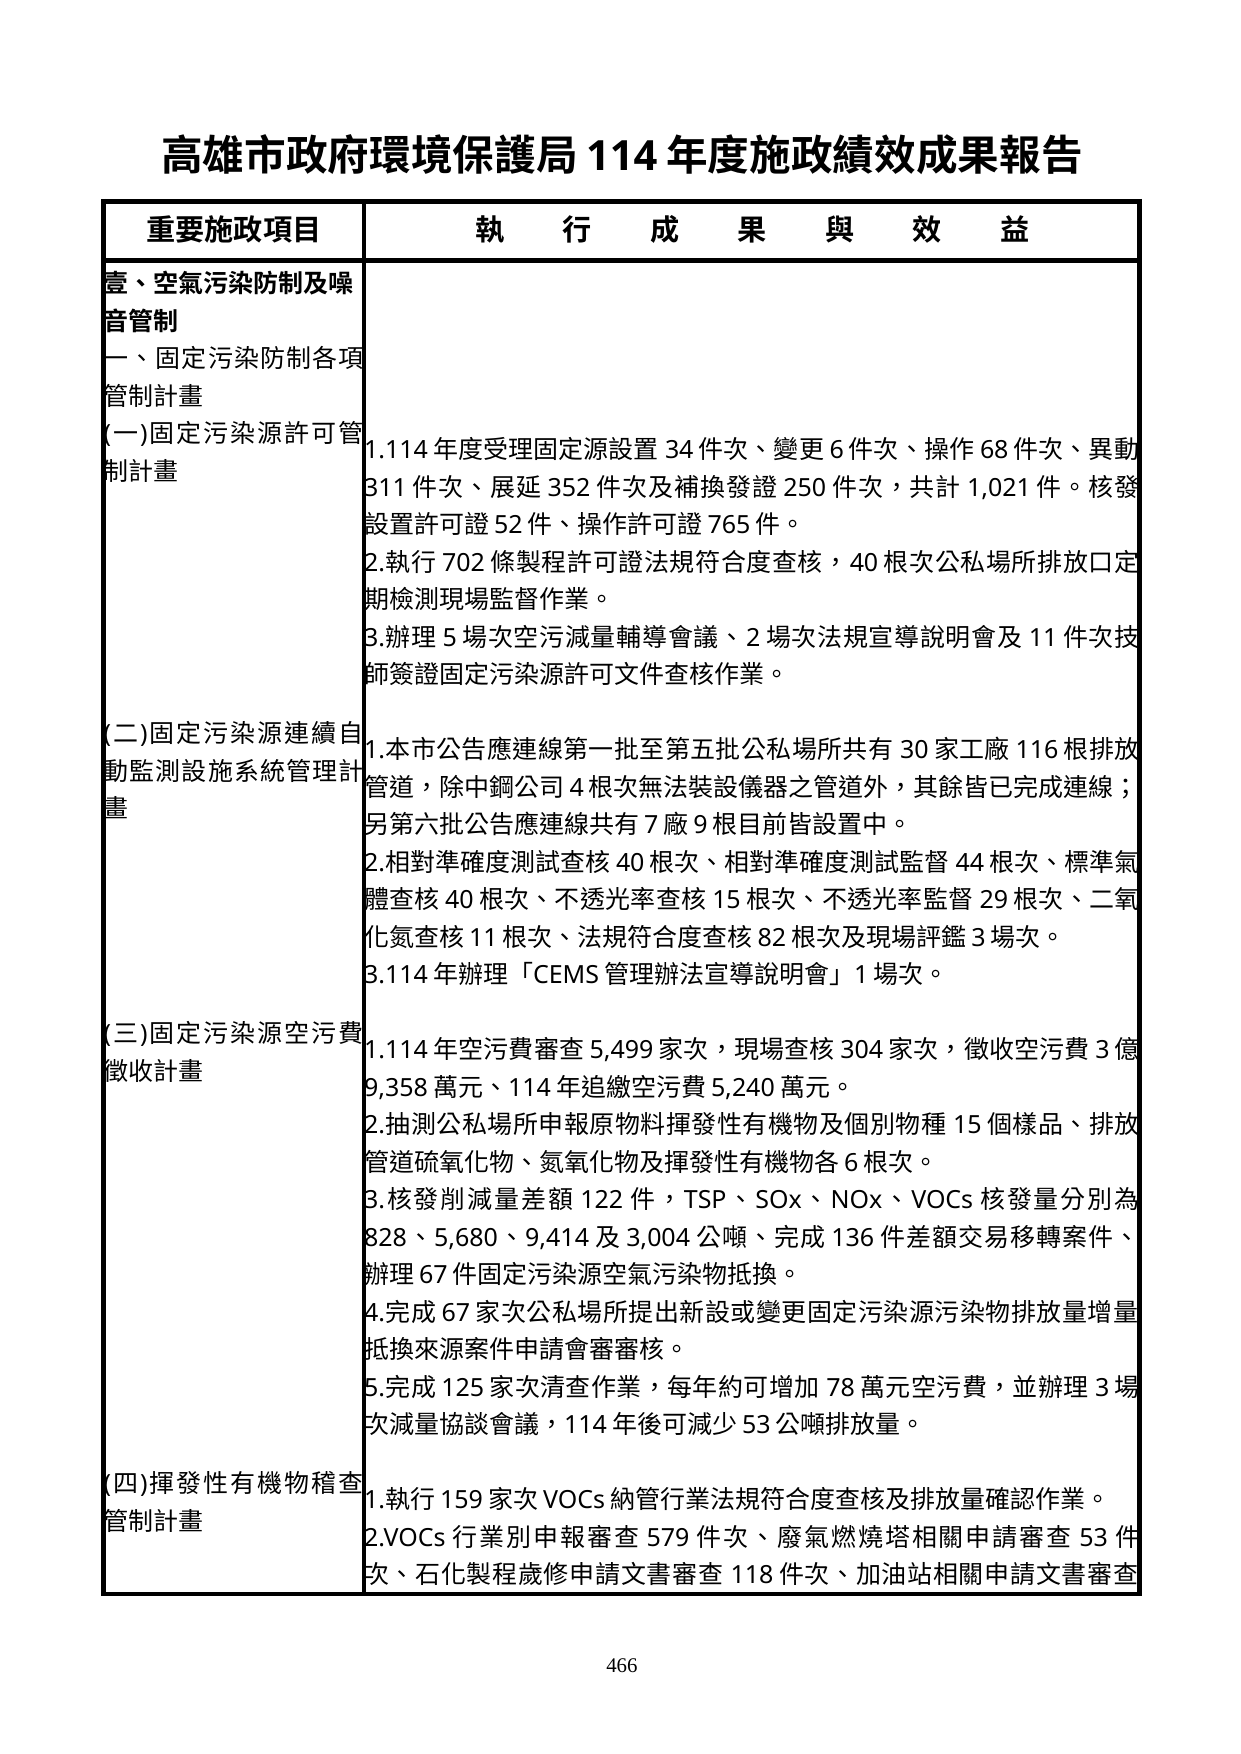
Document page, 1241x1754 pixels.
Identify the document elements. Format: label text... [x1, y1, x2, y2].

table_cell 壹、空氣污染防制及噪音管制 一、固定污染防制各項管制計畫 (一)固定污染源許可管制計畫 (二)固定污染源連續自動監測設施系統管理計畫 (三)固定污染源空污費徵收計畫 (四)揮發性有機物稽查管制計畫 (五)高雄市空氣污染巡查檢測計畫 (六)高雄市室內空氣品質、餐飲業油煙管制計畫、紙錢集中燒及以功代金推廣 二、逸散污染源管制各項計畫 (一)營建工程空氣污染防制費徵收、審查暨查核計畫 (二)河川揚塵管制與加強街道洗掃 (三)空品淨化區業務計畫 三、移動污染源各項管制計畫 (一)降低機車空氣污染綜合計畫 (二)執行柴油車排煙管制計畫 (三)推動空氣品質維護區 四、執行空氣品質維護管理計畫 (一)空氣品質維護綜合管理計畫 (二)空氣品質惡化暨突發事故應變及防護計畫 (三)高雄市精進空品感測器物聯網發展計畫 五、噪音振動管制 (一)本市航空噪音補助 (二)本市道路、鐵路及大眾運輸系統噪音管制事項 (三)噪音車輛管制 六、噪音及環境中非游離輻射監測 (一)環境及交通噪音監測 (二)環境中非游離輻射監測 七、環境污染檢驗 貳、土壤及水污染管理防治 一、水污染防治 (一)為防範污染源影響水質，依據水污染防治法等相關規定，加強本市水污染防治工作，以確保水資源永續利用 (二)民眾參與計畫 (三)環境水體水質監測暨檢驗 二、飲用水管理 (一)飲用水水質監測及宣導 三、土壤及地下水污染防治 (一)土壤及地下水 調查及驗證工作相關計畫 (二)土壤及地下水場址列管狀況 四、毒性化學物質管理 (一)管制現況與宣導 五、環境用藥管理 (一)管制現況與宣導 六、毒性化學物質災害防救 (一)毒災聯防組織建置與訓練 (二)毒災防救演練 參、垃圾集運、一般廢棄物回收、環境消毒及病媒防治、溝渠清疏、公廁管理及整修 一、垃圾集運與資源回收 (一)垃圾清運維護市容環境 二、一般廢棄物回收 (一)提升回收量，降低垃圾清運量 三、環境消毒及病媒防治 (一)依據「高雄市登革熱生態滅蚊防疫計畫」，持續配合市府「孳檢為主，消毒為輔」之登革熱防治策略 (二)宣導正確家鼠防除觀念，並採購滅鼠餌劑以防治家鼠危害 四、溝渠清疏 (一)每年清疏各行政區，並將每日清疏作業情形上傳溝渠清疏平台公告市民周知 (二)每年汛期前完成易淹水路段清疏作業 五、公廁管理及整修 (一)推動「全面提升優質公廁精進計畫」，加強公廁維護檢查 六、補助汰換老舊垃圾清運車輛計畫(中央補助款) (一)低碳垃圾車補助汰換 七、資源回收工作計畫(中央補助款) (一)推動資源回收工作，暢通資源回收管道，提升資源回收成效 八、清潔隊隊員人力補充 (一)清潔隊員甄試，陸續分發進用 肆、都市廢棄物處理 一、都市垃圾處理 (一)以多元化處理垃圾並邁向自動化之管理 (二)以「再利用為主，最終處置為輔」之政策，推動垃圾零廢棄目標 (三)以掩埋處理解決本市不可燃、不適燃及緊急時廢棄物之清理問題 (四)執行衛生掩埋場管理計畫 二、事業廢棄物管理 (一)建立事業機構事業廢棄物處理資料，查核管理各列管事業機構及立案之事業廢棄物清除處理機構 (二)事業廢棄物進廠管制 伍、環境影響評估及公害糾紛調處 一、環境影響評估 (一)審查環境影響 評估案件暨監 督查核管理 (二)宣導環境影響評估 二、公害糾紛調處 (一)強化公害糾紛處理機制 (二)公害糾紛宣導 陸、環境教育 一、辦理環境教育相關事項 (一)辦理環境講習及環教第19條查核 (二)辦理環境教育宣導及活動 (三)國家環境教育獎 (四)環境教育設施場所及環境教育機構認證 (五)補助辦理環境教育計畫及環境教育人員認證 (六)社區及志工培力 (七)重塑清淨海岸風貌 (八)向海致敬-海岸清潔維護 柒、環境污染稽查 一、環境稽查 (一)違反環境衛生 (二)稽查工廠(場)、營建工地空氣污染與噪音稽查成效 二、水污染稽查 (一)人民陳情水污染案件稽查 (二)飲用水稽查 依據環境部「110年度飲用水管理重點稽查管制計畫」，針對本市各項飲用水稽查採樣項目辦理情形 捌、邁向淨零永續城市 一、建構淨零城市 二、推動城市永續發展、氣候變遷調適 三、淨零國際交流及淨零人才培育 四、成立ICLEI辦公室，積極參與國際事務 玖、中區資源回收廠 一、業務管理 (一)回饋設施及環保教育宣導業務 二、垃圾焚化業務 (一)垃圾焚化規劃 (二)垃圾焚化操作 三、岡山廠垃圾焚化業務 (一)垃圾焚化規劃 (二)垃圾焚化操作 拾、南區資源回收廠 一、業務管理 (一)一般事務 (二)回饋設施營運 二、垃圾焚化操作 (一)營運業務 (二)操作業務 三、仁武廠區 (一)業務管理 (二)垃圾焚化規劃 (三)垃圾焚化操作 (四)回饋金之執行使用 (五)回饋設施營運 拾壹、整體風險管理 (含內部控制)推動情形 [106, 263, 362, 1591]
table_header 重要施政項目 [106, 204, 362, 258]
table_cell 1.114年度受理固定源設置34件次、變更6件次、操作68件次、異動311件次、展延352件次及補換發證250件次，共計1,021件。核發設置許可證52件、操作許可證765件。 2.執行702條製程許可證法規符合度查核，40根次公私場所排放口定期檢測現場監督作業。 3.辦理5場次空污減量輔導會議、2場次法規宣導說明會及11件次技師簽證固定污染源許可文件查核作業。 1.本市公告應連線第一批至第五批公私場所共有30家工廠116根排放管道，除中鋼公司4根次無法裝設儀器之管道外，其餘皆已完成連線；另第六批公告應連線共有7廠9根目前皆設置中。 2.相對準確度測試查核40根次、相對準確度測試監督44根次、標準氣體查核40根次、不透光率查核15根次、不透光率監督29根次、二氧化氮查核11根次、法規符合度查核82根次及現場評鑑3場次。 3.114年辦理「CEMS管理辦法宣導說明會」1場次。 1.114年空污費審查5,499家次，現場查核304家次，徵收空污費3億9,358萬元、114年追繳空污費5,240萬元。 2.抽測公私場所申報原物料揮發性有機物及個別物種15個樣品、排放管道硫氧化物、氮氧化物及揮發性有機物各6根次。 3.核發削減量差額122件，TSP、SOx、NOx、VOCs核發量分別為828、5,680、9,414及3,004公噸、完成136件差額交易移轉案件、辦理67件固定污染源空氣污染物抵換。 4.完成67家次公私場所提出新設或變更固定污染源污染物排放量增量抵換來源案件申請會審審核。 5.完成125家次清查作業，每年約可增加78萬元空污費，並辦理3場次減量協談會議，114年後可減少53公噸排放量。 1.執行159家次VOCs納管行業法規符合度查核及排放量確認作業。 2.VOCs行業別申報審查579件次、廢氣燃燒塔相關申請審查53件次、石化製程歲修申請文書審查118件次、加油站相關申請文書審查447件次。 3.執行石化業設備元件檢測50,020個，檢測有洩漏數共166點，統計洩漏元件經修護後達成之VOCs逸散減少量為34.62噸。 4.執行排放管道NMHC檢測10根次，共檢測有1根次未符合排放標準；管道異味官能檢測作業15點次，共檢測有1點次未符合排放標準；內浮頂槽浮頂上方VOCs濃度檢測30點次，共檢測有2點次未符合排放標準，檢測有洩漏內浮頂槽，經修護後達成之VOCs逸散減少量為15.94噸；半導體及光電業排放管道定性定量檢測20點次於酸性氣體檢測10根次，皆符合排放標準；公私場所VOCs檢測15點；工業區下風處HAPs監測6處次；冷卻水塔水中VOCs檢測5點次；建物塗料VOCs含量檢測25點次，共檢測有1點次未符合排放標準。 5.執行50家加油站之油氣回收(A/L)檢測及25站次氣漏檢測作業，檢測有不合格油槍，經檢修後，達成之VOCs逸散減少量為0.42噸。另外，執行加油站油氣回收設施現場查核及輔導52站次，查有相關油氣逸散單元，現場立即輔導業者進行修護改善，VOCs逸散減少量為42.66噸。 6.辦理5場次空污減量輔導會議及1場次法規宣導說明會，並配合相關管制需求辦理媒體宣導作業。 1.轄內未列管公私場所清查作業211家次、戴奧辛及重金屬污染源巡查作業及法規符合度查核97根次。 2.可能污染來源工廠巡查作業414家次，並辦理輔導改善會議及輔導改善示範作業共4場次。 3.農廢露天燃燒巡查354公頃、設置露燃AI監控設備7處，掌握露天燃燒點位共425處。 4.執行管道檢測作業計戴奧辛21根次、重金屬16根次、PSN 4根次、異味9點次。 5.執行空氣污染物空品監測作業計戴奧辛4次、重金屬2次，揮發性有機物30次及酸鹼氣體12點次。 6.固定式OP-FTIR共4站連續監測各365日、移動式OP-FTIR監測作業7場次共1,243小時。 1.室內空氣品質管制 核發室內空氣品質自主管理標章有效期總計291張，分別為優良級標章228家、良好級標章63家。 2.餐飲業油煙污染管制 共計執行一定規模餐飲業查核313家次，全數符合管理辦法之規範，查核期間共計輔導119家次餐飲業完成改善，每年可削減懸浮微粒5.1359公噸、非甲烷碳氫化合物4.6332公噸。 3.紙錢集中燒及以功代金推廣 (1)於三大節慶及平日紙錢集中燒總收運量為1,600.45公噸。 (2)114年度1-12月以功代金響應金額總計為新台幣188.6萬餘元。 (3)統計114年紙錢集中焚燒及以功代金成果，推估約可減少燃燒紙錢1,619.31公噸，減少粒狀污染物污染物排放量6.76噸。 1.114年度營建空污費共徵收4,762件，徵收金額463,606,957元。 2.114年度共計完成20,250處次營建工地、河川疏濬工程等之(稽)巡查及建檔作業；1,526點次固定源散性粒狀污染物稽巡查作業；375處次工業區路面巡查作業、245點次營建噪音巡查及執行港區巡檢工作。 3.邀請本市營建業主、承包商、公家機關等單位，參與「營建工程空氣污染防制費查核及巡查管制宣導說明會」、「高雄市優良營建工地評鑑」、「優良智慧工地觀摩活動」及辦理「優良營建工地頒獎成果發表會」公開表揚本市優良營建工地。 4.推動本市營建智慧工地，落實智(自)主管理，核發512張施工機具清潔排放自主管理標章、28處營建工程設置科技化污染管理設施設備進行智慧監控、50家工地及72家工廠參加自主管理並認養洗掃周邊道路，114年度洗掃道路長度為60,243.52公里，PM10削減量達156.63公噸。 1.114年完成高屏溪裸露灘地里嶺大橋至雙園大橋間例行性巡查127天次。 2.114年辦理4場次校園宣導、3場區里宣導說明會，宣導人數共約794人次。配合環境部推動事項辦理辦理1場次跨部、跨區聯繫會議與1場次現地勘查。邀請林務分署辦理1場次綠色韌性工法現地勘查會議。聯合屏東縣環保局共同辦理1場次河川揚塵預警通練演練作業。 3.114年針對高屏溪沿岸疏濬工程與砂石場周邊道路進行19,416.09公里洗街作業里程認養。 4.採用2部中型油電複合動力洗街車、2部柴油動力洗街車，針對本市PM10濃度較高行政區域與高屏溪沿岸道路，進行加強街道揚塵洗掃工作，114年度共計完成機具洗街32,698.22公里。 5.推估TSP削減量：399.925公噸；PM10削減量：76.764公噸；PM2.5削減量：18.552公噸。 1.114年度共計核定17案空品淨化區及5案清淨空氣綠牆，新增空品淨化綠地面積共11,262M2、綠牆垂直綠化面積共205.66M2，並完成本市3個行政區（楠梓區、橋頭區、林園區）全區裸露地調查，以上共計巡獲17筆裸露地，面積約為2.2673公頃，經輔導改善後，裸露地綠化或改善總面積約2.1621公頃，改善完成率95.36%。 2.推動媒合75家企業及社區認養84處空品淨化區。 1.完成車牌辨識作業4,209,762輛次，取車號唯一為4,154,004輛次，已定檢數1,483,507輛次，經車牌辨識作業查驗行駛中車輛定檢率為67.1%。 2.完成機車路邊攔檢1,039輛次，其中不合格數117輛次，不合格率為11.3%；檢測不合格機車已複驗109輛次，改善完成率為94%。 3.114年淘汰1-4期老舊機車共44,417輛。 4. 空氣污染物削減量統計截至114年12月止，NOx削減量為104.6噸，PM2.5削減量為19.7噸，NMHC削減量為468.6噸，CO削減量為1,389.3噸，主要的削減量來自定檢不合格機車調修改善、老舊機車淘汰、未定檢機車路邊攔檢不合格複驗改善。 5.二行程汰舊補助已完成撥款411件。汰舊並新購電動二輪車補助已完成撥款705件。純新購電動二輪車補助已完成撥款2,546件。 6.完成年度充電站巡檢工作21座。 1. 114年柴油車檢測排煙共檢測24,074輛次，取得柴油車自主管理標章23,392輛次。 2.完成路邊攔檢排煙191輛次，不合格43輛次，不合格率為22.5%，現已完成告發並改善完成；油品送驗40件進行含硫量檢測，其中有3件檢驗不合格，現已完成告發。 3.授權16家認可保養廠站執行排煙檢測作業，共檢驗6,208輛。 4.推動「行動檢測站」到場檢測服務作業，共檢驗4,869輛，核發4,700張自主管理標章。 5.執行車上診斷系統(OBD)查驗95輛，10輛異常車輛現已完成改善。 1.第一期空氣品質維護區，111年2月5日實施，截至114年12月進出車輛符合率90.5%。為推動擴大澄清湖空維區管制，納入澄清湖棒球場、圓山大飯店、果嶺自然公園、金獅湖風景區，含停車場及周邊道路範圍(松藝路、圓山路及高雄長庚紀念醫院前大埤路)，目前已完成相關行政作業(協商會、公聽會)及法制作業程序(局務會議及市政會議)，後續提送環境部審核。 2.第二期空氣品質維護區，112年4月20日實施，截至114年12月止進出車輛符合率97.8%。因應高雄港區第七貨櫃中心啟用營運，規劃擴大劃設空氣品質維護區之管制範圍及對象，納入船舶、柴油車輛及施工機具等污染源。目前已完成相關行政作業程序，包括召開協商會議、辦理草案預告及公聽會等。後續將持續與業者召開第5次公聽會，凝聚共識後完成法制作業程序，並提送環境部辦理審核。 3.高雄市鹽埕國民小學空氣品質維護區，113年9月1日實施，截至114年12月進出車輛符合率90.2%。 4.高雄市崗山之眼、旗津海岸公園、紅毛港文化園區及衛武營國家藝術文化中心等觀光風景區空氣品質維護區，114年7月1日實施，截至114年12月進出車輛符合率91%。 5.高雄市四座公有資源回收廠及二處停車場空氣品質維護區，114年8月1日實施，截至114年12月進出車輛符合率99.5%。 6.高雄市高雄國際航空站空氣品質維護區，114年10月1日實施，截至114年12月進出車輛符合率96.9%。 7.高雄市臨海產業園區(小港區)空氣品質維護區，管制對象為柴油車輛，已於113年9月23日辦理協商會議，114年2月7日辦理第2次協商會議，114年3月26日召開宣導說明會。 8.高雄市岡山國民中學空氣品質維護區，管制對象為柴油大客貨車、小貨車及燃油機車，已於114年4月18日辦理協商會，114年11月3日進行草案預告，後續辦理公聽會。 1.蒐集本市及鄰近空品區環境背景與空品資料，以瞭解環境負荷及空氣品質現況。114年起環境部修正空氣品質指標(AQI)濃度區間，統一以新標準統計，本市114年空氣品質良率(AQI≦100)為86.8%，較去年同期(83.8%)，改善3%，顯示高雄市空品呈逐年改善趨勢。 2.依空氣品質現況、未來發展趨勢及本市地方特色，研擬各項空氣品質管理目標與對策，撰寫「高雄市空氣污染防制計畫（113年至116年）」。 3.整合各項空氣品質管理成效宣導成果，並辦理1場次成果發表宣導活動，參與人數約300人。 4.空氣品質管理中心系統中建置緊急應變查詢處理系統，整合GIS圖資功能，提供空氣品質資料、氣象資訊、工業區環境監測資訊、CEMS資料、固定污染源相關查詢功能，並於地理資訊系統內以圖示、圖表顯示查詢結果。 視空氣品質狀況，啟動空氣品質惡化相關防制措施，114年共啟動115天 維護本市轄內1,375點空氣品質微型感測器，經由分析監測數據，掌握污染熱點區域及好發時段，作為空氣污染稽核輔導應用參考，以提升稽查成效，彙整114年度裁罰件數為38件，累積開罰973.4萬元。另針對污染事件提供分析累積應用93件次。 114年度審查案件數，合計共2件。初審及現勘後全數合格，已函送高雄國際航空站辦理後續複審事宜。 交通噪音監測：114年度完成本市各噪音管制區民眾陳情交通噪音監測共5件。 1.114年聲音照相科技執法設備共計31套(固定式27套、移動式4套)。 2.114年辦理環警聯合稽查140場、執行移動式聲音照相120場，共計260場。 3.114年疑似噪音車輛通知到檢3,348件，檢測1,231輛次，裁罰件數1,850件，累積開罰3,381,300元。 執行本市24處噪音測站定期監測，監測結果按季陳報市府主計處及環境部。 執行本市環境中射頻電磁波及環境中極低頻電場及磁場非屬原子能游離輻射之檢測業務，共計檢測40件。 1.人工監測站：本市設有5座，每月採樣1次，監測項目包括總懸浮微粒(TSP)、鉛、落塵量、氯鹽、硝酸鹽及硫酸鹽等，全年檢測180件樣品，270項次，檢測結果皆按月公布供民眾查詢。 2.自動監測站及監測車：本市設有5座空氣品質自動監測站及環境部13站，共計18站，包含 2 座增設監測項目而升級為特殊功能測站，並另設置1部空氣品質監測車，全天候24小時監測本市空氣中懸浮微粒(PM10)、細懸浮微粒(PM2.5)、臭氧、總碳氫化合物、二氧化硫、氮氧化物、一氧化碳等項目，監測數據即時傳送至市府資訊處，可提供市民即時空氣品質查詢服務。 1.嚴格管制工廠、經中央主管機關指定之事業及污水下水道系統所排放之放流水水質，合計稽查2,075次、採樣719次。 2.對嚴重污染者限期改善，逾期不改善者處以按日連續處罰，並督促改善廢水處理設備，處分51場次限期改善。 3.勤查廢水處理設備及督促事業依規定設置廢水處理專責人員，已有效防治水污染，完成設置專責人員事業查核126家(415家次)。 4. 落實審核水污染防治各項許可文件，並依法徵收審查費、證書費及規費，完成轄內水污染防治許可案件審核共1,078件，依申請案件類別統計，申請水污染防治措施計畫者有254件、排放地面水體許可證120件、簡易排放許可文件233件、貯留許可文件105件、營建工地逕流廢水削減計畫331件、水措及污泥處理改善計畫0件、廢水管理計畫8件、試驗計畫書1件、CWMS措施說明書及確認報告書26件。 5.辦理法規說明會，加強宣導水污染防治技術、轄內流域總量管制區草案說明，並持續推動畜牧業者及農民釐清沼液沼渣施肥相關疑慮，114年度辦理事業水污染防治法規說明會於6月23日、6月26日、7月9日、7月15日及7月17日，共5場，對象為本市列管事業(包含畜牧場、總量管制區村里業者等)，說明會主題為「沼液沼渣媒合宣導會」、「高雄市二仁溪廢（污）水排放總量管制方式(草案)公聽會」及「高雄市阿公店溪廢（污）水排放總量管制方式(草案)公聽會」等。 6.辦理水污染防治費徵收、查核、審查結算等作業，提升申報審查品質，共完成通知查核57家、催繳817家及輔導報繳34件。 7.提升畜牧糞尿廢水處理之資源再利用，提高氨氮回收量及農地農作之效益，輔導辦理畜牧場推動沼液沼渣及放流水回收179家，完成沼液集運2,530趟次、集運施灌量10,402公噸。 於114年11日15日辦理水環境巡守隊成果發表會，感謝水環境巡守志工這ㄧ年來，對高雄市區內水環境品質辛苦的維護，及增進巡守隊彼此間的交流，加強巡守隊與環保局間的聯繫。 1.河川水質監測：每月分析本市愛河、前鎮河、鳳山溪、後勁溪、鹽水港溪、典寶溪、阿公店溪（環保局2處監測站）等水質，全年檢測364件樣品，5,084項次。 2.湖潭水質監測:每月分析本市內惟埤、蓮池潭、金獅湖等水質，全年檢測36件樣品，366項次。 1.持續監控本市飲用水水質、並加強進行自來水水質監測、包盛裝飲用水水源水質稽查與水源供應許可證之核發，掌握水質狀況，以確保本市飲水之安全。 (1)執行自來水配水系統用戶管線固定點採樣共完成585件，合格581件，合格99.32%，不合格項目已立即要求自來水事業改善完成；簡易自來水抽驗水樣10件，合格9件，合格率90%。 (2)執行自來水淨水場水源水質稽查計56場次，合格率100%；執行簡易自來水水源水質稽查計8場次，合格率100%。 (3)執行飲用水連續供水固定設備稽查478件，合格率99.37%；抽驗水質303件，合格率100%。 (4)執行自來水水質處理藥劑稽查12件，合格率100%；採樣檢驗藥劑12件，合格率100%。 (5)執行包裝及盛裝飲用水水源查驗24件，合格率95.83%，不合格部分已請業者改善完成；盛裝水站(加水站)核發水源供應許可證686件次，稽查64件次。 2.飲用水水質檢驗全年檢驗1,372件樣品，11,128項次，其中包括自來水水源水質及其管線水質、簡易自來水水源水質、地下水水源水質、飲水機水質及市民免費飲用水之檢測服務等。 3.飲用水水源水質保護區或飲用水取水口一定距離內之土地申請查註案件143件，查註地號為307筆。 4.飲用水安全維護之宣導： (1)114年2月11日-露營業者快集合!環保新規範上路囉!/高雄市政府環境保護局臉書。 (2)114年4月30日飲水設備維護好，你我飲水沒煩惱/高雄市政府環境保護局臉書。 5.114年度辦理「安全飲用水宣導」之活動於114年4月19日、114年5月2日、114年5月6日、114年9月8日、114年9月10日、114年10月13日，共辦理8場次，參與人數共計1,068人，對象為高雄市加水站水源供應業者、高雄市醫療院所、長照機構、護理之家、交通場站、圖書館、社教機構、政府機關、簡易自來水管理單位及學校師生，宣導主題為「安全飲用水、水源供應許可管理辦法、飲用水連續供水固定設備使用及維護管理辦法」及「DIY簡易淨水系統實作」等。 1.114年度高雄市土壤及地下水調查及查證工作計畫： (1)完成271組土壤樣品分析及117口微洗井採樣及4口貝勒管採樣分析作業。 (2)執行本市上半年455口及下半年450口地下水監測井巡查作業，並計98口外觀維護、27口井體修復、51口井況評估、26口再次完井、7口異物排除、3口標準監測井設置、11口標準監測井廢井、10口簡易井設置及3口簡易井廢井等作業。 (3)每月一次場址現場監督查核工作。 (4)辦理3場次(9小時)土壤及地下水污染整治技術與相關法令教育課程、2場土污法相關法規說明會及2場次校園土壤及地下水污染預防觀念宣導說明會。 (5)辦理網路申報審查本市今年3次約632家貯存系統申報資料；協助審核地下儲槽系統設置計畫書或完工報告書計16件次，並完成39處預防性體檢作業、41處地上儲槽缺失複查工作，12處新增地下儲槽輔導工作。 (6)配合環境部執行1場未高於底泥品質指標上限值水體環境現場勘查評估及報告撰寫、高雄市轄內農地土壤污染預防之定常性工作(包含灣裡圳、湖內二仁圳、曹公圳、復興渠等4站次水質連續自動監測)、事業土地污染預防工作(A群53家、B群18家及C群14家現勘輔導作業)。 2.「中油高煉廠改善分區第1、2、5、6區土壤及地下水污染場址監督管理計畫(計畫期程至115年12月)」： (1)執行第三階段土壤及地下水污染改善完成查證作業，計執行468點次土壤VOCs及TPH分析作業；計設置48口簡易井、16口標準井，及執行70口次地下水VOCs及TPH分析作業。 (2)累計28次廠內列管場址現場查核作業(每2週1次)及14次廠外列管場址現場查核作業(每月1次)。 (3)協助辦理3場次中油高煉廠監督查核會議。 (4)完成109件報告審查及協助辦理21場專案分組會議。 3.「114~115年度高雄市前鎮區瑞南段含氯有機溶液非法棄置場址風險管控計畫(計畫期程至115年12月)」 (1)完成約3.755噸含氯有機廢液抽除及清運處理作業。 (2)完成34組地下水採樣檢測分析工作。 (3)完成2組室內空氣採樣檢測分析工作。 (4)每月至少一次場址現場監督查核工作。 (5)辦理周邊地下水污染團變動控制工作，對污染團移動進行周界污染物圍堵控制作業。 (6)辦理2場次健康風險管控訪談作業。 4.「113年度高雄市土壤及地下水品質監測及管理計畫(計畫期程至114年3月)」： (1)每月一次場址現場監督查核工作(路竹區、彌陀區、岡山區、燕巢區、大社區、前鎮區)。 (2)完成4組土壤樣品分析工作及16口地下水監測井採樣分析工作；2口監測井廢井。 (3)辦理貯存系統事業每四個月一次總量平衡監測紀錄申報資料審查，完成審查作業189家，並審核新設、更新設置計畫及完工報告書計1件。 (4)完成土污法八九條公告事業判定310件；土壤污染評估調查及檢測資料審核29件；公告事業現場查核12家。 5.「114年度高雄市土壤及地下水品質監測及管理計畫(計畫期程至115年4月)」： (1)每月一次場址現場監督查核工作(路竹區、彌陀區、岡山區、燕巢區、大社區、前鎮區及小港區)。 (2)完成38組土壤樣品分析工作及33口地下水監測井採樣分析工作；標準監測井設置2口次、簡易井設置3口次、3口簡易井廢井、1口監測井廢井。 (3)辦理貯存系統事業每四個月一次總量平衡監測紀錄申報資料審查，完成審查作業407家，並審核新設、更新設置計畫及完工報告書計14件；執行並完成35處地上儲槽缺失複查。 (4)完成土污法八九條公告事業判定1,250件；土壤污染評估調查及檢測資料審核64件；公告事業現場查核48家。 (5)辦理2場次土壤及地下水污染整治技術與相關法令教育課程或訓練。 (6)各污染場址相關資料報告審查16件及協助辦理17場專案分組會議。 6.「高雄市鼓山區內惟段九小段54地號土壤污染改善工作」： (1)完成XRF篩測214組、土壤樣品分析19組。 (2)完成開挖體積2,359 B.M3、離場土方量完成1,606.5公噸。 (3)已於114年12月8日解除土壤污染控制場址及管制區列管。 7.「高雄市鼓山區內惟段九小段應加速改善場址監督驗證計畫」： (1)完成XRF篩測抽查112組、土壤樣品抽查分析17組。 (2)完成辦理54地號改善完成驗證採樣1場次。 (3)完成辦理3場次土壤及地下水監督查核及民眾說明會。 1.目前公告及列管之土壤、地下水污染場址總計52處，包括15處整治場址、31處控制場址、3處依七條五採取應變措施場址及3處地下水受污染限制使用地區，列管面積約651.69公頃。 2.本市114年度異動公告列管控制場址1處，新增列管2處七條五場址。 3.本市114年度解除公告列管之土壤、地下水污染場址總計8處，包括6處控制場址及2處應變措施計畫場址。 4.114年度共召開本府土壤及地下水污染改善推動小組2場次及專案分組委員51場會議。 1.輔導本市505家列管毒化物業者依毒性及關注化學物質管理法規定運作，現場輔導查核共計939家次，告發處分12件，辦理毒性化學物質運送聯單報備及變更共44,554件。 2.審核及核發毒化物許可證、登記文件、核可文件、關注化學物質核可文件、專責人員設置等新申請、換發、補發、展延、註銷案件共563件。審核「危害預防及應變計畫」、「運送之危害預防及應變計畫」、「應變器材、偵測及警報設備設置及操作計畫」共350件。 3.會同警察及監理單位人員實施「高雄市加強毒性化學物質運送管理聯合輔導稽查實施計畫」，計畫期間計攔檢66車次，攔查結果符合規定。 4.本年度邀請專家學者針對毒化物運作業者發生毒化災或火警事故，並擇毒性及關注化學物質達分級運作量之業者執行現場勘查輔導，提供毒化物運作業者改善建議，共15家。 5.114年3月21日辦理2場次毒性及關注化學物質管理法規宣導及系統操作說明會、114年9月2日辦理2場次毒性及關注化學物質管理法規宣導及系統操作說明會。 6.114年5月28日及114年6月5日辦理3場次運作業者安全使用化學物質宣導說明會。 7.114年8月7日及114年9月13日辦理2場次校園安全使用化學物暨食安宣導活動。 8.114年12月1日辦理114年度高雄市毒性及關注化學物質年度執行成果暨聯防組織交流分享會。 1.加強環境用藥製造、販賣業及病媒防治業之查核，並辦理環境用藥製造、販賣業及病媒防治業之許可執照審核，共計列管環境用藥製造業3家、輸入業3家、販賣業73家、病媒防治業221家、告發處分75件。 2.114年度依據環境用藥管理法相關規定，加強偽造、禁用、劣質環境用藥及其標示查核，計查獲偽造、禁用、劣質環境用藥26件；執行市售環境用藥標示查核1,055件，環境用藥廣告查核240件。 3.環境用藥宣導： 114年2月1日社群網站發布「春節出遊必看！帶回家的物品，不只要開心，還要合法～」、114年4月30日發布新聞稿「進口環藥須許可-攜帶環藥限自用」、114年5月19日社群網站發布「蟲害除蟲找病媒業 讓專業的來」、114年9月1日至114年9月14日高雄市連鎖超商電視牆發布「攜帶環藥限自用，網路販售藥許可」、114年12月16日社群網站發布「從國外攜回環境用藥~「藥」注意」。 4.114年3月27日辦理2場次環境用藥管理法規及資訊系統操作說明會、114年9月23日辦理1場次環境用藥安全宣導說明會、114年10月21日配合環境部化學物質管理署辦理2場次環境用藥管理法規及資訊系統操作說明會。 5.除草劑宣導： 114年度辦理「非農地禁用除草劑宣導」活動共6場次，參與人數共計850人，宣導內容涵蓋除草劑對環境的影響並配合電動割草機除草示範，強化民眾對環保之認同進而以機械除草取代除草劑。 1.毒災聯防組織編制規劃： 本市列管毒性化學物質運作廠商達410家，為能即時於毒性化學物質災害事故發生時，迅速啟動聯防組織成員協助救災，依區域及毒化物特性分為13組，並不定期辦理相關訓練課程，以加強現場應變人員對毒災處理程序及應變設備操作之熟悉程度。 2.無預警通聯測試： 針對本轄毒化物運作業者辦理毒化物運作場所災害通聯測試，114年度共計辦理30場次。 3.現場無預警測試： 針對本轄毒化物運作業者辦理現場無預警測試及毒災沙盤推演，以隨機抽測方式對工廠單位進行施測，由現場人員立即進行應變處置，加強廠方救災應變能力，114年度共計辦理21場次。 4.毒災通聯測試： 針對本轄區聯防組織業者，進行災害資訊聯人電話測試，確認業者登載於聯防資訊系統電話正確性，114年度共測試200家。 1.114年4月29日配合辦理「高雄市三合一(動員、戰綜、災防)會報」。 2.114年6月9日配合高雄市消防局辦理「本市楠梓科技產業園區跨局處搶救演習」。 3.114年6月18日配合參加台灣高速鐵路股份有限公司辦理「車站毒化物侵襲應變桌上演練」會議。 4.114年9月5日配合臨海產業園區辦理「複合型災害事故緊急應變及區域聯防演練」。 5.114年10月9日於中國石油化學工業開發股份有限公司大社廠辦理「高雄市毒性及關注化學物質災害應變演練」。 6.114年11月6日辦理「高雄市政府環境保護局毒災應變模擬演練」。 7.擇定本市高雄臨海產業園區作為本年度災害疏散避難規劃之標的，藉由ALOHA模擬模式針對該產業園區範圍內之毒化物運作場所進行毒化物災害風險潛勢分析，並將風險潛勢結果透過地理資訊系統進行圖層套疊，評估鄰近收容點之適切性。 1.每週垃圾清運5日，114年清運515,308公噸。 2.本市實施垃圾不落地措施，包含各級公私立學校，民眾配合良好，不僅減少垃圾堆置點及髒亂產生，同時提升市容景觀。 3.維護市容環境，每日執行街道清掃，114年人力清掃慢車道面積 1,669,372,758平方公尺；114年掃街車清掃快車道面積 378,752,385平方公尺。 4.為維護市容觀瞻及增加停車位，廢棄車輛委託民營拖吊，114年移置汽車351輛、機車2,395輛。 1.廚餘回收每週隨垃圾車回收5日，114年廚餘回收量82,142公噸，回收率4.84%。 2.資源回收每週每條清運路線由資源回收車回收2日，114年資源回收量98萬2,286公噸，資源回收率58.16%。 3.「高雄市巨大廢棄物回收再利用廠」，114年巨大廢棄物回收再利用28,648.97公噸、回收再利用率98.64%。 4.114年度於「三民公有零售市場」辦理「市場減塑GO」活動，114年6-11月預估減少約46萬個塑膠袋使用，預估減量率14%。 5.於114年成功媒合48家餐飲業者加入循環容器推廣行列，每家提供20個循環容器，共提供960個循環容器予餐飲業者使用，以替代一次性容器。高雄市提供可循環容器盛裝餐點共計238家，較去年增加約16%。 6.辦理114年度回收達人資源回收兌換活動(含區隊活動)及希望種子資收站兌換活動，回收廢乾電池11,084.8公斤。 7.114年度查核輔導政府部門、學校、百貨公司及連鎖速食店等一次用塑膠吸管使用情形264家次。 1.登革熱防治作業持續配合市府「孳檢為主，消毒為輔」之登革熱防治策略，除進行本府各機關、學校、團體及公私場所登革熱病媒蚊孳生源之清除、輔導及檢查外，並特別加強宣導一般民眾對於室內外環境孳清工作之重視。 2.環保局所屬各區清潔隊配合各區公所列管之空地髒亂資料，由區公所先行確認複查後，函請環境髒亂空地之所有人限期改善，並由環保局配合督促改善。若屆期經稽查仍未改善，環保局則依廢棄物清理法予以告發處分。 3.針對確定及疑似病例個案周遭，加強其室內外緊急防治工作(含孳生源清除、孳生源檢查及戶內外消毒)。 4.114年仍配合本府『生態滅蚊』之策略，工作上則以『孳檢為主、消毒為輔』，實務上由環保局登革熱防治隊及各區清潔隊於平日進行室內外孳檢工作，於有發現孳生源時，再進行必要之噴藥消毒工作，一方面避免藥劑噴灑過度污染環境及病媒蚊產生抗藥性、一方面亦避免民眾因過度噴藥爆發民怨。 5.針對登革熱高風險及列管場域，由登革熱防治隊及各區隊派員續進行孳檢工作以降低病媒蚊密度，另為呼籲民眾落實登革熱居家防治，落實執行公權力並搭配各里進行家戶宣導，由家戶自身做起，務求滅絕病媒蚊孳生源。並由登革熱防治隊繼續佈放誘殺桶，持監測本市病媒蚊的密度，將所收集數據來反映該區成蚊密度，供各區級指揮中心作為參考。 6.114年輔導檢查清除27,742里次、清除髒亂點4,050處、清除孳生源1,238,945公斤。孳生源投藥105,136處、總消毒面積17,465,394㎡；登革熱病媒蚊防治工作總投入人力96,841人次。 7.依據「高雄市登革熱生態滅蚊防疫計畫」，114年度本府維持執行1次預防性定期戶外消毒工作，避免噴藥過度造成環境污染及蚊蟲抗藥性影響防疫，並於實施前先函請各區公所，轉知所屬各里辦公處及里民配合居家環境整頓以提昇防治效果，實施期間為114年3月9日至114年5月14日；餘則針對登革熱個案或特定事件造成之環境衛生不良區域實施消毒作業。 製作電子宣導圖卡積極宣導民眾「做好環境整頓為主」之正確防除觀念，並落實「不讓鼠來、不讓鼠住、不讓鼠吃」之三不原則，以防治家鼠危害，維護居家環境品質。採購滅鼠藥劑以進行家鼠防治及防範鼠類相關疫病。 1.每年年底由各區隊提報來年各行政區清疏目標及路段，並定期將每日清疏作業情形上傳溝渠清疏平台公告市民周知，另發現水溝結構異常將立即通報相關單位進行改善，務使市區排水順暢，保護市民生命財產安全。 2. 114年清疏長度共6,068公里，清疏污泥重量37,526公噸。 每年汛期前完成各行政區域易淹水路段清疏作業，提升易淹水路段排水順暢度，並於豪雨特報及颱風期間，請各區清潔隊再次加強轄區易淹水及低窪路段洩水孔巡檢作業，以確保排水順暢。 1.配合環境部環境管理署政策持續推動「全面提升優質公廁精進計畫」，加強公廁維護檢查，114年共檢查本市列管公廁73,329座次。 2.每月將彙集各區清潔隊公廁檢查成績報表，提報環境部EcoLife網頁系統。 3.為支援提供本府各機關團體、市民辦理各項活動使用，環保局備有流動廁所2輛，114年度租用50次，租金收入180,000元。 114年環境部環境管理署，補助汰換低碳垃圾車5輛(8立方公尺密封壓縮式垃圾車2輛、10立方公尺密封壓縮式垃圾車1輛及12立方公尺密封壓縮式垃圾車2輛)。 1.推動執行機關加強辦理資源回收工作，利用勤前教育、勞安訓練及教育訓練課程，加強宣導回收清運及貯存之作業及規範。 2.配合環境部資源循環署推動資源回收相關工作，包括推廣多元回收管道。 3.加強轄區責任業者約3,988家及販賣業者列管約5,548家，主動稽查商品是否確實標示資源回收標誌及是否依規定設置資源回收設施。 4.落實回收處理業的管理，針對轄區達一定規模登記為回收處理業者85家，未達一定規模回收業者188家，實施輔導事宜，以有效落實形象改造工作。 5.加強辦理資源回收宣導活動場次達746場以上，並藉由電子媒體或平面媒體提升宣導效益，媒體宣傳(導)則數達331則，另為配合環境管理署政策，加強廢照明光源防破宣導、二次電池回收宣導、廢紙容器與廢紙分開回收宣導、玻璃分色宣導及電子電器逆向回收宣導工作。 1.為因應本市清潔隊人力不足與儲備人員用罄問題，業已公開辦理「114年清潔隊員甄試」，總計錄取260名正、備取員額；「114年臨時人員甄試」，總計錄取98名正、備取員額，冀可有效補足至116年1月底之人力缺口。 2.其中「114年清潔隊員甄試」正式隊員業已辦理第1次分發進用120名、第2次分發進用59名；「114年臨時人員甄試」臨時人員業已辦理第1次分發進用89名。 1.環境部114年度辦理「113年度垃圾焚化廠焚化底渣再利用查核評鑑」本府榮獲「特優」。 2.執行垃圾焚化底渣委託及自辦篩分再利用處理計畫，114年度1-12月再利用處理中區、南區、仁武、岡山資源回收廠產出底渣(含損耗)共135,067.95公噸。 1.輔導轄內再利用機構新設申請：為落實我國推動廢棄物管制政策以「資源循環零廢棄」為目標，透過源頭減量、重覆使用、物料再生、能源回收等政策，輔以「物質永續循環利用」及「資源利用效率極大化，環境衝擊影響極小化」，積極推動廢棄資源循環整合，降低以焚化或掩埋之處理方式，經統計114年，本轄領有再利用檢核身分之再利用機構共計438家。 2.輔導轄內既設再利用機構提升量能：統計114年，事業廢棄物再利用率共計87.38%。 1.清運處理本市水肥公民營清除處理機構清除之水肥，轉運至污水下水道系統處理廠處理，114年度共處理本市水肥78,648.14公噸。 2.114年度環保局大寮衛生掩埋場處理本市廢棄物溝泥計23,570.85公噸，民生污水處理廠(水利局轄管)污泥計0公噸，鳳山溪河道清淤淤泥計1,121.48公噸。 3.114年度環保局路竹阿蓮區域性垃圾衛生掩埋場妥善處理本市中、南區資源回收廠及岡山、仁武焚化廠產生之飛灰衍生物共計60,673.59公噸。 1.辦理南星計畫中程計畫暨各掩埋場第十八期環境品質監測計畫。 2.西青埔衛生掩埋場辦理沼氣再利用發電，114年度共處理沼氣計216.5萬立方公尺，發電量計346.4萬度。 3.已封閉復育完成之大社與旗山垃圾掩埋場設置再生能源太陽光電發電，114年度發電度數計195萬度。 4.環境部辦理環保局公有掩埋場第三級查核，路竹區域性一般廢棄物衛生掩埋場查核結果無扣點。 1.持續擴大列管事業廢棄物產源：落實執行環境部公告「應以網路傳輸方式申報廢棄物之產出、貯存、清除、處理、再利用、輸出及輸入情形之事業」及公告「應檢具事業廢棄物清理計畫書之事業」，114年列管公告對象高雄市共計4,484家。 2.持續辦理廢棄物清除處理機構許可管理業務，強化審查時程控管，廢棄物清除及處理機構114年許可證核發件數451件。 3.114年度辦理公民營廢棄物管理及事業廢棄物網路申報管制系統之勾稽管理、申報查詢、輸出境外及稽查管理共計14,942次、裁處571件、處分金額17,549,220元。 4.持續辦理事業機構之事業廢棄物清理計畫書審查，共計審查通過2,231件。 5.配合檢警單位執行公害犯罪聯合稽查，以有效嚇阻不肖業者，任意違法傾棄破壞環境情事，114年度共執行場11次，移送警察機關偵辦案件共計7件。 1.114年焚化廠進廠同意函申請與核發，清除機構共320家。 2.114年焚化廠進廠同意函申請與核發，事業單位共7,108家。 3.114年跨廠調度共42次。 1.本市目前列管環評案件計221件，114年本市列管環評案件清查、監督查核作業及後續查核案件改善追蹤件數為213件。 2.本市環境影響評估審查委員會共計召開4場次，審查案件24件次(11件次環境影響說明書、4件次環境影響差異分析報告、9件次變更內容對照表)；本市環評專案小組初審會議，共計召開31場次，審查案件25件次。 1.114年7月16日辦理1場次環境影響評估暨公害糾紛法規宣導說明會。 2.114年9月10日辦理1場次溫室氣體排放增量抵換說明會。 依規定組成公害糾紛調處委員會，俾利加強辦理公害糾紛調處案件，並依規定定期上網向環境部申報本市公害糾紛案件，暨辦理公害糾紛處理法令說明會，以提高市民對公害糾紛之瞭解；本屆公害糾紛調處委員會委員任期為113年1月1日至115年12月31日止。 1.114年7月16日舉辦1場次環境影響評估暨公害糾紛法規宣導說明會。加強市府機關及民眾對公害糾紛處理法規及標準作業程序之認識，以使未來發生突發性公害事件時，能適時啟動公害糾紛紓處作業，減輕公害事件影響及避免糾紛擴大。 2.於本府環保局網站提供公害糾紛相關法規資料，並連結環境部之公害糾紛處理資訊系統，以為宣導。 1.114年1-12月針對本市事業或個人因違反環境保護法規被處環境講習者辦理15場次環境講習，計1,476人參加。 2.本市轄內被列管應辦理環境教育之682個單位皆於114年1月31日前完成環境教育計畫及時數提(申)報，提(申)報率為100%。 3.環境教育法第19條執行成效現場查核11個單位。 1.114年執行環境教育巡迴車經學校、機關、社區及團體踴躍申請，共計辦理81場次，環境教育宣導推廣服務人數6,208人次。 2.114年辦理環保局員工環境教育，培育員工瞭解與環境之倫理關係，增進保護環境之知識、技能、態度及價值觀，共計逾3,557人次。 3.114年度共計辦理3場大型活動及4場小型地方特色活動，大型活動包含114年2月22日於大社觀音山風景區盛發園涼亭辦理清淨觀音山齊步行 環保淨山Let’s go!!、114年4月19日於苓雅運動園區辦理2025地球日 Planet vs Plastics及10月18日於梓官區蚵仔寮漁港南側沙灘，舉辦『淨灘逗陣來 環境雄蓋讚揚』淨灘活動，號召市府局處攜手企業及民眾共襄盛舉；4場小型活動分為2025世界環境日減塑親子園遊會、2場次環境教育親子活動及與教育局合作之2025南區環境教育數位成果展覽會。 4.第3屆首惜廚師甄選活動，共計36件作品報名，本市惜食料理食譜組推薦者(黃○維)獲得南區惜食料理食譜組分賽第三名；另本市惜食創意教案組推薦者(旗山糖廠社區郭○維、傅○慧及傅○恩)獲得首惜廚師惜食創意教案組全國總評比-珍稀食客獎。 5.辦理高雄市環境教育AI互動體驗遊戲徵稿活動，共徵得3件作品並通過，於10月至11月9日間進行推廣作業，共計推廣28場次，參與人次約300人。 本市推薦團體組-社團法人高雄市愛種樹協會、社區組-高雄市永安區新港社區發展協會、個人組-李紫菱、機關(構)組-高雄榮民總醫院、高雄市政府客家事務委員會(美濃客家文物館)及民營事業組-藍鯨水科技有限公司參加第十屆國家環境教育獎複審。 1.至114年12月31日止，本市取得環境部環境教育設施場所認證共23處。 2.環境教育機構認證：至114年12月31日止，本市取得環境部環境教育機構認證共3處，分別為輔英科技大學、國立高雄科技大學、國立高雄師範大學。 1.補助辦理環境教育計畫、活動及人員訓練：為鼓勵民眾進行走動式環境教育，114年度環境教育補助計畫補助以下四類計畫：「環境教育活動」、「環境教育人員訓練計畫」、「主題活動-偏鄉環境教育計畫、新住民環境教育培訓計畫、臺美生態學校培育計畫、惜食培育計畫、環境保護推動計畫、環境教育創新計畫」、「環境教育計畫」，通過補助案件152件，核定補助費用3,687,740元。 2.訓練環境教育人員：114年本市取得環境部及教育部環境教育人員認證證書者新增159人，累計1,255人。 3.高雄市政府環境保護局辦理訓練環境教育人員，截至114年底本市取得環境部環境教育人員認證證書者新增6人，以及環境教育人員研習課程共計2人。 1.透過「環保小學堂」、「社區環境教育培力計畫」、「低碳社區」等措施，利用在地化的環境教育、節能減碳改善輔導、節能設備補助，增進社區低碳生活的知識、價值、態度及技能，藉此提升本市社區的低碳轉型能量。 2.114年度高雄市政府環境保護局辦理環保志工線上及實體特殊訓練，共3,130人次參訓，志願服務基礎訓練以線上及實體課程授課共計3,120人完成受訓。 4.為增進高雄市環境教育志工知識及技能，辦理2場次環境教育志工培訓，共108人次參訓。 5.為提倡環保理念並推廣環境教育，依據環境教育法第20條及志願服務法，培訓環境教育志工，辦理30場次環境教育志工運用，志工協助前往高雄市各企業、社區、學校或其他需要宣導之單位進行環境保護政策及經驗分享，加強環境教育之推動。 6.截至114年底，高雄市政府環境保護局辦理「環保志工中隊及小隊評鑑暨績優環保志工選拔計畫」，評鑑成果為卓越獎共10隊環保志工小隊、特優獎共10隊環保志工中隊、76隊環保志工小隊及10位績優環保志工。 7.截至114年底，高雄市政府環境保護局推動績優環保志工個人榮譽徽章:為肯定環保志工對於本市之貢獻與服務，獎勵志工達500小時以上之服務時數頒發榮譽徽章，藉以獎勵有功志工人員對環保的貢獻，共計頒發39金47銀123銅。 8.高雄市政府環境保護局為協調聯繫環保志工團隊及政府部門，宣導志願服務之重要性及必要性，使志願服務發揮整合功能與效益，於本市各行政轄區，辦理環保志工中隊與小隊志工業務聯繫交流之志願服務工作會報，總計1場次，參與人數89人。 9.高雄市政府環境保護局為促使志工了解志願服務推動情形及補助項目，連結資源規劃整體服務，促進團隊發展與提升志工服務品質，依據志願服務法規定辦理年度志願服務聯繫會報，為因應高雄市地區幅員廣大，志工小隊散佈各行政區域，以分區方式共辦理4場次聯繫會報，參與人數共592人。 10.為對環保志工們的付出及奉獻表達最誠摯的感謝和敬意，感恩大家努力讓高雄真正達成幸福城市目標，於114年12月6日高雄林皇宮辦理114年榮耀環保志工表揚典禮。 1.現有12個民間團體參與海岸認養，114年度認養單位執行海灘18.3公里。 2.高雄市政府環境保護局統計各單位辦理淨灘共61場次，清理之廢棄物包括玻璃瓶、保麗龍、塑膠袋等類一般垃圾約8.01公噸，資源垃圾約2.16公噸，合計10.17公噸，總計參與人數約4,507人。 3.114年高雄市政府環境保護局配合環境部「向海致敬海岸清潔維護考核計畫」辦理「高雄市政府向海致敬海岸清潔維護考核輔導及評比」，由高雄市11個海岸線權管局處為考核對象，以管理長度分成兩大組，依據實地考核和書面考核等進行績效評比，表現績優單位為林園區公所、茄萣區公所、財政局、觀光局、地政局、工務局。 1.114年高雄市政府環境保護局配合環境部「向海致敬海岸清潔維護計畫」辦理「高雄市政府向海致敬海岸清潔維護計畫」，偕同本府各海岸轄管單位配合推動，落實執行本市海岸線環境清潔作業，並針對「環境部海岸清理資訊平台」管考本府各海岸單位主動清理成果填報，各單位皆落實定期巡檢及清除作業，配合於災後之緊急清理作業，並依環境部規定提報清理成果。 2.執行海岸巡檢清潔維護作業： 定期清理：本府海岸權管單位（11局處）填報環境部「海岸清理資訊平台」之主動清理成果，統計共清理垃圾472.2公噸，其中非資源回收垃圾共405.8公噸，資源回收垃圾共計66.4公噸，投入總人力2,714人。 海岸巡檢：114年度本府環保局執行全市海岸環境巡檢作業，針對本府應管理之海岸線段，進行定期巡檢作業即通報案件巡檢作業，統計共巡檢本府權管線段43次。 立即清理：於福西段進行地毯式清理，清理結果共撿拾一般垃圾7.5公斤、資源垃圾14.1公斤。 1.由環境保護稽查人員執行違反環境衛生行為稽查取締工作，並每日統計工作成果，114年度共計稽查各類違反環境衛生行為582,552件，裁處16,705件。 2.對於違反環境法規行為，經本府環保局告發處分案件，未於期限內到案繳納罰款者，移請法務部行政執行署高雄分署強制執行。114年度由法務部行政執行署高雄分署執行收繳罰款15,222件，金額為新台幣27,326,385元。 3.為期高雄市市容能保持整潔乾淨，環保局針對違規廣告予以清除取締；114年度計清除違規廣告布條9,550面，看板23,351面，張貼廣告45,200張，噴漆5處，散置傳單3,439張，其他廣告物955張。 1.114年度稽查工商廠（場）、營建工程工地等其他空氣污染案件63,809件次，裁處36,704件，收繳68,283,737元，均限期改善並錄案追蹤改善。 2.日夜稽查檢測轄區內各工廠、娛樂場所、營建工地、擴音設施等其他噪音源，114年度計稽查5,881件次，裁處2,173件次，收繳2,422,366元，均限期改善並錄案追蹤改善。 24小時日夜受理人民陳情疑似水污染情事，114年度共計稽查2,282件次，裁處221件次，收繳12,055,404元。 1.飲用水水源水質管理： (1)自來水水源水質抽驗56件次，不合格0件，合格率為100%。 (2)簡易自來水水源水質抽驗8件次，不合格0件，合格率為100%。 (3)包裝或盛裝飲用水水源水質抽驗24件次，不合格1件，合格率為95.83%。 2.飲用水水質管理： (1)自來水水質抽驗585件次，不合格4件，合格率為99.32%。 (2)簡易自來水水質抽驗10件次，不合格1件，合格率為90.00%。 (3)飲用水設備維護管理書面稽查464件次，書面稽查不合格3件，合格率為99.35%。水質抽驗303件次，不合格0件，合格率為100%。 3.飲用水處理藥劑抽驗12件，不合格0件，合格率100%。 1.高雄市溫室氣體管制： (1)113年高雄市溫室氣體淨排放量為5,008萬公噸CO2e，相較基準年(94年6,614.7萬噸CO2e)減少24.3%，減碳逾1,606萬噸。 (2)制定「高雄市淨零城市發展自治條例」明定2030減量30%、2050淨零目標，於113年6月3日公布施行，其中第四條碳預算於114年6月2日議會正式通過，明訂2025-2026年本市溫室氣體排放上限為5,093萬噸。 (3)執行第二期「高雄市溫室氣體減量執行方案」(110~114年)，能源、製造、住商、運輸、農業及環境等六大部門，共計58項措施，5年總減碳效益預計217萬噸，方案於112年5月核定，統計110至114年累計減碳約為788萬噸，包括：再生能源建置、汽電共生減煤、廢棄物循環再利用與老舊柴車汰換等措施。 (4)完成56家列管事業執行盤查登錄及查驗作業情形之現場查核作業，查核比例超過50%。 (5)辦理20家碳盤查暨自主減量輔導作業，針對受碳費影響之企業，邀請專家學者進廠協助擬定自主減量計畫書，並就減碳路徑規劃及減碳效益評估等事項提供專業輔導。 (6)辦理4場次「產業淨零大聯盟淨零策略研商會議」，其中首場邀請環境部氣候變遷署長官，就自主減量計畫申請、年度指定目標與查核重點，以及碳費申報平台相關注意事項進行宣導；其餘3場則依產業別（石化、鋼鐵、電子）辦理，邀請曾擔任環境部自主減量計畫初審分組委員之專家，說明各產業自主減量申請重點，並分享產業減碳路徑與實務經驗。 (7)完成21案事業單位與住商部門溫室氣體合作減量作業。 (8)辦理8家次事業單位及住商大樓節能減碳輔導。 (9)輔導使用高雄市所提供再生粒料之CLSM廠(豐禾預拌混凝土有限公司)申請碳足跡驗證，114年提出盤查報告書與清冊初稿，目前申請第三方查驗中(AFNOR Asia Ltd.)。 (10)環保局於113年完成局本部（A、B 棟）112年溫室氣體盤查，排放量為666公噸。自114年起擴大盤查範圍，將37區區隊外勤單位納入盤查，113年盤查結果顯示，全局排放量約為 13,367公噸；其中，局本部排放量為644公噸，較112年減少 22公噸。 (11)提送3案自願減量專案計畫書予環境部審查，包括「內門畜牧沼氣回收」、「民生醫院冰水主機汰換」及「漁港路燈汰換」，預估每年可產出超過1,700噸減量額度。 (12)114年10月24日~26日與ICDI合辦2025 TAIWAN COP5第五屆臺灣氣候博覽會，並設置「高雄淨零城市展區」，以「高雄2050 × 共創淨零願景」為主軸，展示本市在智慧減碳治理、能源轉型及全民綠生活推動成果。 2.推動淨零綠生活 (1)114年至12月22日止綠色商店提報販售環保標章產品，金額為2.1億餘元；輔導民間企業、團體及社區申報綠色採購，申報家數277家、綠色採購金額為49.03億餘元，申報截止日為115年1月16日。 (2)114年辦理淨零綠生活實體推廣活動，並辦理永續惜食、綠色採購、綠色消費、碳足跡等綠生活相關說明會與工作坊計33場次，綠色場域聯合行銷活動及綠食飯桌行銷活動共兩場次，綠色旅遊9場次，永續餐2場次，總計參與宣導或響應人數達10,246人次。 (3)打造綠色生活圈，推廣綠色旅遊，至114年底共計有504家環保餐廳(含綠食飯桌89家)、25家環保標章旅宿、3家環保標章旅行業。 (4)推動低碳飲食及響應每周一日蔬食日，推動對象含本市轄內中央及本府機關學校、國營事業及各工業（園）區，本市所屬237間學校國中、小實施每周一日蔬食，實施率100%。 (5)推廣綠色辦公，已推動619處機關學校、1,234家企業及團體完成響應，共計1,853處(家)響應。 3.推動低碳永續家園 (1)截至114年12月高雄市輔導參與低碳永續家園認證評等，計有1處地方政府「銀級」、2處區層級「銀級」、11處區層級「銅級」、6處里層級「銀級」、85處里層級「銅級」及654處村里社區取得報名成功。 (2)輔導7處本市轄內村(里)社區推動因地制宜低碳行動(三民區千歲里、新興區德生里、旗山區南勝里、楠梓區金田里、楠梓區藍田里、楠梓區宏毅里及岡山區協榮里)。 (3)辦理2場次太陽能光電宣導及推廣說明會，共計139人次參加，並執行2場次建物診斷及評估工作，輔導8處本市轄內村(里)社區設置太陽能光電系統。 (4)輔導1處本市轄內村（里）社區楠梓區惠民里集會所為低碳示範點，包含3 kW太陽能光電系統、節能燈具與電器、太陽能路燈、綠牆植生或綠籬等。 (5)114年11月預公告劃設楠梓區後勁地區及周邊區域(玉屏里、錦屏里、金田里、瑞屏里、稔田里、宏南里、宏毅里、宏榮里等8里)為「高雄市淨零城市發展自治條例」第二十條指定之淨零示範區域公告(草案)，由市府優先示範再生能源建置、智慧綠建築及能源效率提升、低碳交通推廣、減廢或循環再利用、能力建構及其他低碳或淨零措施。 (6)114年12月3日公告「114-115年度高雄市社區低碳措施補助計畫」，補助對象包含本市轄內依法立案之公寓大廈管理委員會或社區管理負責人、里活動中心或其他社區活動中心，以及合法住宅所有權人，補助項目包含創能、儲能、節能與低碳措施等四大面向。 1.成立「高雄市政府永續發展暨氣候變遷因應推動會」及推動城市永續發展 (1)114年1月22日召開第七屆第3次委員會會議，及114年8月11日召開第八屆第1次委員會會議，管考檢討本市161項永續發展指標，並通過「高雄市113年溫室氣體減量執行方案成果報告」。 (2)完成編撰114年度「高雄市自願檢視報告」，同步檢視本市推動淨零轉型與永續發展之年度執行成效。 (3)榮獲台灣永續能源研究基金會「2025亞太永續行動獎」宜居永續城市獎-Outstanding City、2025亞太永續會展獎金級、2025台灣傑出永續治理首長獎典範獎，以及2025台灣企業永續獎-永續報告獎政府VLR/VDR類組白金獎；本市城市碳預算計畫榮獲114年度國家永續發展獎（政府機關類）。 2.執行高雄市氣候風險評估及調適計畫 依據《氣候變遷因應法》第20條，編撰完成「高雄市氣候變遷調適執行方案成果報告」，涵蓋64項調適計畫，設定21項質化指標及43項量化指標。該成果報告已於8月11日提送推動會審議，並於10月公開上傳至環境部「氣候資訊公開平台」。 成立「高雄市氣候變遷調適輔導團」，涵蓋七大領域、24位專家學者，輔導團任務包含協助制訂調適政策(規劃116–119年調適執行方案)、檢視調適執行成果、擔任調適課程講師等，迄今已協助審查調適執行方案成果報告、歷史災害事件強度、空間區位與災損調查報告，並完成七大調適領域之脆弱度及災害風險評估調查報告。 辦理5場次調適系列課程及工作坊（通識、核心、專業、主題），結合淨零學院資源，邀請民眾、公民團體、學校及南方治理平台6縣市共同參與。 高雄市於114年6月正式簽署《柏林城市自然公約》（Berlin Ur-ban Nature Pact），為亞洲首座加入該公約的城市，研議生物多樣性計畫。 維護及更新高雄市「氣候變遷調適推動平台」資料及數據，並新增調適行動方案7+1領域成果、各部門減碳成果、建置智慧調適專區VR 虛擬實境影片以及導入3D GIS 圖台等，以強化本市資訊揭露、調適能力建構及風險圖台之應用。 1.辦理淨零政策國際交流 (1)114年2月2日至6日辦理「2025日本淨零永續城市參訪交流團」，由市府率環保局、工務局及交通局等局處首長及專業人員與東京都及橫濱市政府、企業等進行淨零交流及實地參訪，行程包括「城市淨零政策與行動」、「能源轉型」、「公私夥伴關係」3大主題，從住商節能補助、氫能運具推廣到綠建築控溫節能設計等進行實務探討。 (2)114年3月21日於高雄展覽館舉辦「2025城市氣候峰會論壇（City COP）」，邀請政府間氣候變遷專門委員會(IPCC)及來自10個國家（德國、瑞典、葡萄牙、韓國、澳洲、貝里斯、南非及史瓦帝尼等）逾16位城市代表及專家講者齊聚一堂，探討資源循環、生物多樣性、綠色交通等議題。 (3)114年4月14日至17日環保局前往韓國參與世界地方政府氣候高峰會，並於「由地方主導的轉型路徑-分散式能源系統的政策與技術」場次中，發表「邁向低碳能源結構-高雄經驗」，並與馬來西亞漢都亞再也市、韓國京畿道、尼泊爾等交流再生能源及能源轉型經驗。 (4)114年7月4日史瓦帝尼王國經濟企畫暨展部長Thambo Gina率團蒞臨淨零學院，由環保局分享高雄焚化廠將廢棄物轉化為能源、訂定「兩年一期」城市碳預算及打造低碳社區、生活轉型倡議等經驗。 (5)114年8月1日至9日辦理「澳洲淨零永續城市與氫能應用參訪交流團」，前往澳洲布里斯本、紐卡索及雪梨進行實地觀摩與政策座談，涵蓋「強化氣候治理交流」、「學習氫能應用實例」及「探索永續城市實踐」三大主題，從碳中和推動機制、公正轉型策略與社區參與模式等進行實務探討。 (6)114年9月22日至26日環保局率領「淨零解決方案徵件活動」獲獎學生前往日本北海道參訪苫小牧碳捕捉封存示範場域、沼之端廢棄物處理中心氫能製造廠、札幌加氫站等淨零場域，藉由觀摩日本北海道在氫能政策及碳捕捉封存等措施的實施經驗，深化學生對淨零政策與技術的理解與國際視野。 (7)114年10月29日參與ICLEI及麥克阿瑟基金會合辦之「全球循環城市行動交流論壇(線上)」，與澳洲雪梨、墨爾本、馬來西亞威斯利省分享高雄市推動塑膠源頭減量及回收再利用的經驗及成果。 (8)114年11月22日至30日參與環境部舉辦之「114年環境保護國際交流研習計畫」，前往英國倫敦，針對英國淨零政策推動、碳費及碳交易推動、環境管理、循環經濟推動等主題進行交流研習。 2.淨零學院辦理人才培育 (1)114年淨零學院開設100堂課、3,000多人次受訓，發放1,000餘張國際證書。 (2)淨零學院辦理以人才培育中心、減碳技術交流平台、政策倡議平台為三大主軸。課程辦理成果如下： 國際證照：推碳盤查、碳足跡、專案減量、能源管理、碳中和等ISO課程，並推出ISO專書。 產業專班：淨零學院因應產業特性，規劃專屬通識、證照、技術專班，例如與日月光合作，針對封測產業開設「供應鏈ISO證照專班」，強化範疇三管理與碳盤查能力；中華紙漿久堂廠與市府合作「濕地碳匯計畫」，因此開設「自然碳匯方法學技術專班」；針對螺絲業，開設「歐盟CBAM申報專班」等。 政府人培：淨零學院協助公部門人員深化對淨零轉型的理解、減碳管理能力的提升並納入氣候調適，局處同仁除了平均參與學院開設的公開課程外，也依據業務屬性，開設專班，例如工務局工程減碳、自然碳匯；法制局氣候法規、研考會公正轉型等。 青年綠領：為了向下扎根，針對國中、高中淨零種子教師培育、設計涵蓋碳盤查、減量、碳交易與碳中和的系列課程，協助青年深入了解淨零議題並投入永續行動，共培訓454名綠領人才。 技術交流：結合「產業淨零大聯盟」，分享減碳技術與成果，涵蓋欣興電子氫能燃料轉型、中華紙漿智能生產、台塑煙道氣化學固碳等案例，促進跨業合作，實踐以大帶小的減碳行動。 政策倡議：辦理南方淨零倡議行動論壇，從國際趨勢、綠色金融、多元綠能、循環經濟與新興技術，展現高雄產業減碳成果；韌性城市工作坊分享城市調適政策與實務推動成果；能源工作坊邀集台電、中油、中鋼、台積電等分享案例，深化能源轉型與供應穩定之關鍵議題。 1.成立ICLEI東亞辦公室，積極參與國際事務 「ICLEI東亞地區高雄環境永續發展能力訓練中心(ICLEI Kaohsiung Capacity Center，簡稱ICLEI KCC)」係由高雄市政府捐助設立之「財團法人ICLEI東亞地區高雄環境永續發展能力訓練中心基金會」下設之組織，於101年9月17日正式營運，並與德國總部簽署第三期合約至116年4月，將持續深化永續培力，強化與國際、同儕城市間之交流。 2.ICLEI KCC 114年之相關推動工作與執行成果，包含主協辦國際/國內研討會、交流活動，積極代表高雄市參與國際事務： (1)籌備參與全球會議：擔任臺灣城市參與重要國際會議的平台，提供最新的國際資訊，安排臺灣會員城市參與國際場域發表，提高國際露出頻率，取得國際參與的機會。 114年4月14日至16日安排臺灣會員城市參與韓國高陽市「世界地方政府氣候高峰會」，其中高雄市受邀參與［高階專題］「由地方主導的轉型路徑-分散式能源系統的政策與技術」發表及與談；新北市受邀參與［高階專題］「公民參與以擴展再生能源」發表及與談，並出席ICLEI全球執委會、東亞執委會；桃園市受邀參與［高階專題］「人工智慧與數據驅動解決方案在碳中和之應用」發表及與談；臺中市和臺南市亦指派代表出席與會，台灣城市代表共約20人。 114年10月8日安排陳其邁市長於首屆「柏林公約開幕典禮暨年度大會」開幕簽署儀式中致詞(錄影)。 114年10月13日至14日參與於波蘭波茲南市舉辦之「第9屆城市發展研討會」（The 9th City Development Forum），並於「地方趨勢」專場‒「從災難到韌性：城市如何因應危機與緊急狀況，並在風險中建構未來」主題下，結合高雄經驗發表專題演講。 114年10月29日協助安排高雄市政府代表參與由麥克阿瑟基金會與ICLEI共同舉辦之「全球循環城市行動交流論壇」(線上)，分享城市中推動可重複使用塑膠製品的重點與挑戰。 (2)協助臺灣會員城市國際交流：擔任臺灣會員城市參與ICLEI國際倡議及與ICLEI全球會員城市交流的平台；提高臺灣城市國際露出頻率，支持城市接軌國際最新準則。 114年3月21日與高雄市政府共同主辦「2025 CityCOP高雄城市氣候峰會論壇」，邀約10國、逾16位城市代表及聯合國IPCC副主席與聯合國大學等組織國際專家。 114年2月20~21日協力辦理「南方淨零倡議行動論壇」。 114年2月2日至6日與高雄淨零學院合作辦理「日本淨零永續城市參訪交流團」，安排與橫濱市政府、東京都政府交流，以及參訪橫濱港未來21-MM21區域供熱公司、品川環境教育中心、東京氫能博物館及「麻布台之丘」永續都市更新專案。 114年3月18日與工業技術研究院共同辦理「島嶼脫碳與能源轉型論壇」，協助金門縣政府與美國夏威夷州能源辦公室經驗交流。 114年8月1日至9日與高雄淨零學院合作辦理「澳洲淨零永續城市與氫能應用參訪交流團」，安排參訪拜會布里斯本、雪梨市政府，以及氫能及永續建設場域，透過實地考察與城市對話交流，汲取其政策規劃與產官學民合作模式經驗，提升在地氣候行動能力；並於紐卡索市（氣候中和案夥伴城市）辦理交流工作坊，深化雙方在地方氣候行動、社區賦能及能源轉型的對話合作，包括高雄市環保局及產業界等共10人參與。另為擴大分享交流成果，並探討相關策略與技術在高雄淨零治理與產業應用之可行性，參訪行程後亦於114年10月3日辦理一場「見學成果分享及專家諮商交流會」，共有產官學研單位近20人參與，並邀請ICLEI永續能源部主任Rohit Sen分享國際趨勢與合作機會。 114年9月30日與新北市政府合作辦理「新北市能源轉型暨無煤城市成果交流國際論壇」，協助邀請ICLEI永續能源部主任Rohit Sen、ICLEI日本辦公室主任Togo Uchida擔任講者，與美國、加拿大、德國、紐西蘭等國外專家學者及國內產官學界交流能源轉型、空污改善及城市淨零治理策略。 114年10月29日與經濟部、亞洲低碳發展策略夥伴(ALP)共同辦理「2025年亞洲低碳發展策略夥伴交流論壇」。 114年11月11日與德國埃森市(綠色首都局)、高雄市交通局共同辦理「INCLU:DE氣候公正轉型下包容性交通議題交流夥伴計畫」線上交流，高雄市Youbike案例獲納入INCLU:DE計畫報告《從激勵到賦能：城市公平氣候行動的實務指南》。 (3)主協辦8場永續能力建構活動、教育訓練課程等，深化ICLEI KCC之培力訓練相關專業能力。 114年3月18日與ICLEI共同主辦「氣候中和及智慧城市實踐社群：深化循環發展的公私夥伴關係工作坊」。 114年3月19日與ICLEI共同主辦「氣候中和及智慧城市實踐社群：邁向氣候中和與智慧城市的議題服務型創新工作坊」。 114年5月29日協力辦理「第五屆臺灣氣候行動博覽會啟動儀式暨韌性城市工作坊」。 114年9月26日主辦「自然共生城市與生物多樣性國際工作坊」。 114年10月22日與ICLEI共同主辦「氣候中和及智慧城市實踐社群：永續交通專題工作坊」。 114年10月23日與ICLEI共同主辦「氣候中和及智慧城市實踐社群：創新氣候金融專題工作坊」。 114年10月27日主辦「城市循環與永續採購研習班」。 114年11月26日與高雄市公務人力發展中心合作辦理「韌性與氣候調適研習班」。 (4)強化平台與媒介角色：串聯公、私部門與NGO、中央與地方，利用ICLEI全球地方政府會員網絡的優勢，搭起連接台灣城市與國際城市合作的橋梁。 協助臺東縣金峰鄉「金峰鄉×德國淨零花園參訪」活動，安排參訪ICLEI總部行程。 與環境部環境規劃署合作提案「青年百億海外圓夢基金計畫–城市進化 綠色未來實踐」，遴選五位臺灣青年至ICLEI總部見習三個月。 (5)落實知識產出與分享 更新ICLEI KCC網頁新聞共6則、臉書社群文章約10則，編製發行每月電子報共10期。 中文化與分享新國際倡議如自然城市行動平台(CitiesWithNature)、柏林城市自然公約(Berlin Urban Nature Pact)等資訊。 (6)其他會員服務與支持 提供屏東縣政府因應氣候變遷暨環保國際事務推動計畫相關諮詢服務。 協助臺中市加入國際平台CitiesiWithNature，成為臺灣第一個加入此國際行動的城市，宣示積極投入自然為本的城市轉型。 協助高雄市簽署柏林城市自然公約(Berlin Urban Nature Pact)，成為亞洲、臺灣第一個響應這項國際倡議的城市。後續亦協助臺東縣、臺東縣金峰鄉加入與簽署該項公約。 協助城市轉型任務中心(UTMC)臺灣案例提交：高雄市兩案(淨零人才培育、永續包容交通)、新北市一案(住商節能)。 1.蒞廠參觀團體及人數共計9梯次，311人。 2.游泳館入場人數共計129,236人次。 3.辦理114年度回饋金核撥業務35,600,000元及收回113年度回饋金金額1,804,392元。 1.配合垃圾處理業務，維護設備妥善運轉。 2.機電設備實施預知保養及提高備品安全存量，設備維修完工率 91.49%。 3.加強公害防治規劃，達成污染防治成效。 (1) 有效監測時數百分率99.3%。 (2) 執行環境監測作業，符合環評承諾要求，監測結果皆符合法規標準。 (3) 戴奧辛檢測結果，上半年採樣分析結果0.033ng-TEQ/Nm3及下半 年採樣分析結果為0.009ng-TEQ/Nm3，皆符合法規標準值0.1ng- TEQ/Nm3規定。 1.垃圾焚化之運轉操作及各項設備操作管理。 (1) 垃圾進廠量共計185,609.82公噸，有效焚化處理本市家戶垃圾及提昇本市環境品質。 (2) 發電量共計：53,086.2MWH（仟度）。 (3) 售電金額共約7,318萬4107元。 (4) 污水處理設備妥善操作，污水零排放。 2.灰渣妥善處理，抑制二次污染發生。 (1) 灰渣清運管制依ISO程序完成車運跟監查核，加強灰渣流程勾稽 及管控二次污染發生。 (2) 灰渣清運處理量計30,036.94公噸，含底渣17,291.23公噸及飛灰衍生物12,745.71公噸。 配合垃圾處理業務，維護設備妥善運轉。 機電設備實施預知保養及提高備品安全存量，設備維修完工率100%。 加強公害防治規劃，達成污染防治成效。 有效監測時數百分率99.42%。 執行環境監測作業，符合環評承諾要求，監測結果皆符合法規標準。 戴奧辛檢測結果， 114年1月8日~9日採樣#1爐分析結果0.033ng-TEQ/Nm3 114年2月7日~8日採樣#3爐分析結果0.018ng-TEQ/Nm3 114年3月5日~6日採樣#2爐分析結果0.049ng-TEQ/Nm3 114年5月29日~30日採樣#1爐分析結果0.022ng-TEQ/Nm3 114年6月5日~6日採樣#2爐分析結果0.019ng-TEQ/Nm3 114年6月7日採樣#3爐分析結果0.019 ng-TEQ/Nm3 114年7月3日~4日採樣#2爐分析結果0.018ng-TEQ/Nm3 114年7月28日~29日採樣#3爐分析結果0.025 ng-TEQ/Nm3 114年8月21日~22日採樣#1爐分析結果0.030 ng-TEQ/Nm3 114年11月24日~25日採樣#2爐分析結果0.058 ng-TEQ/Nm3 皆符合法規標準值0.1ng-TEQ/ Nm3規定。 垃圾焚化之運轉操作及各項設備操作管理。 垃圾進廠量共計318,893公噸，焚化處理量312,327公噸。 發電量共計：174,284.80 MWH（仟度）。 售電量共計：134,420.60 MWH（仟度）。 協助各縣市處理垃圾量：澎湖縣1,199公噸。 灰渣妥善處理，抑制二次污染發生。 灰渣清運處理量計74,206公噸，含底渣51,378公噸及飛灰衍生物22,828公噸。 1.114年度委託上弘電腦有限公司針對重要個人電腦70部安裝防毒軟體，進行伺服器檢測、防火牆檢測、UPS不斷電系統檢測、防毒軟體檢測，持續加強整體資安防護能力。 2.114年度南區廠廢金屬（廢鐵、廢不鏽鋼鐵、廢馬達、廢五金、廢爐管、廢下腳料等）標售案，總計清運128,270公斤（契約單價15.3元/公斤），清運價款共計新台幣1,962,531元整。 3.114年度仁武廠廢金屬標售案，總計清運156,710公斤（契約單價15.3元/公斤），清運價款共計新台幣2,397,663元整。 1.114年度游泳人數107,959人次，門票收入981,920元。 2.辦理3期藝文研習班共計4班，合計上課人次為827人。 3.辦理藝文展演：1～2月林琴郁市民藝廊巡迴展、3～4月文濤霜鳳等聯展、5～6月張上緯及梁美月雙個展、7～8月黃麗英、胡木源快樂畫畫雙個展、9～10月屏東萬丹社中社區銀響力-涂嘉仁師生巡迴展、11～12月高雄市書法、繪畫藝術家聯展。 4.辦理114年度回饋金核撥業務63,303,516元。 1.114年度設備檢修作業，維修單開單數共1,949張，維修單完修數共1,949張，設備修護率為100%。 2.114年清運車輛之進廠廢棄物檢查作業，抽檢比率為26.31%。 3.114年清運車輛之進廠廢棄物檢查作業，檢查不合格者計5車次，檢查不合格依高雄市資源回收廠代處理廢棄物管理規則裁處，有效規範清除單位載運進廠之廢棄物品質。 4.114年度共收受一般廢棄物123,604公噸，一般事業廢棄物74,113公噸，合計收受197,717公噸之垃圾。 1.114年度共計焚化垃圾200,401公噸，以汽電共生發電方式產生電量71,314,640度，售電量約43,014仟度，售電金額約1億8百萬元。 2.依環評承諾項目每季執行環境監測並分析。 3.妥善穩定化處理焚化飛灰，各批次飛灰衍生物檢測結果符合法規標準後，才清運至掩埋場掩埋。 4.以「促進民間參與公共建設法」推動南區資源回收廠修建營運移轉BOT案，進行爐體及防制設備之更新，期導入企業操作彈性及效率，提升整體營運效能。 1.仁武焚化廠係採公辦民營方式，於110年12月1日起正式委由民間機構達和環保服務有限公司進行修建、營運、移轉(ROT)合約操作管理，藉由導入廠商之民間資金挹注相關設備整修(建)經費及後續營運操作管理，藉此降低空氣污染物排放及提升設備妥善率，除可妥善處理本市之家戶垃圾及一般事業廢棄物外，且與公有公營焚化廠相較，可節省人事成本、水電費、辦公廳舍維護費等龐大費用，另每年可額外增加本府歲入。 2.依據仁武焚化廠ROT案契約規定，民間機構須於114年11月30日前完成仁武廠修建工作，達和公司已規劃於115年1月11日至1月17日進行修建設備性能測試工作。 1.依環評承諾項目每季執行環境監測（含煙道廢氣、煙道戴奧辛、水質、噪音、交通及周遭空氣品質等），檢測結果均符合環保相關法規。 2.有效規範清除單位載運進廠之廢棄物品質，防止不可燃、不適燃之廢棄物進廠處理，維護爐體安全，降低維護成本，延長爐體使用年限。 3.妥善穩定化處理焚化飛灰，各批次飛灰衍生物之檢測結果需符合法規標準後，俾能專車清運至合格掩埋場掩埋。 1.114年度收受一般廢棄物185,007公噸及一般事業廢案物170,904公噸，合計收受總進廠量355,911公噸之廢棄物(垃圾)，焚化處理358,055 公噸之廢棄物(垃圾)，以汽電共生方式發電，發電量226,665 仟度，售電量184,794仟度,售電金額(含税)49,375萬元。 2.114年度之進廠廢棄物檢查作業，一般廢棄物抽檢比率目視及落地分別為 17.11%及 9.57%,檢查不合格而退運者計2車次，一般事業廢棄物抽檢比率目視及落地分別為30.71%及23.29%，檢查不合格而退運者計 408 車次，以確保可正常收受及焚化處理本市廢棄物。 1.依據「高雄市廢棄物處理場廠回饋辦法」規定辦理。 2.回饋區為焚化廠址所在地之村(里)及提供垃圾處理用地周界起1.5公里範圍內之村(里)及仁武區共16里、仁武區公所、仁武區老人福利協進會、鳥松區夢裡里及大社區中里里。 3.回饋金之運用為撥付回饋地區所屬區公所保管，並由區公所提報實施計畫及支用情形，經公所成立之管理會初審後，報本府核定，並由本府不定期督導考核其執行情形。 4.仁武廠113年度回饋金(年度結算後)於114年撥入回饋區公所執行之金額為49,808,825元，從其中提列480萬元為回饋設施管理維護費用。 5.仁武廠114年度執行回饋金補助焚化廠服務區域之民間團體共36件，辦理有關綠美化、環境衛生、促進本市族群和諧及發揚傳統文化等育樂民俗、提升生活品質或與環境保護有關之活動，補助金額共計為547,166元。 1.114年度各館場（如體育館、活動中心、游泳池等）使用人數計 37,077人 次，門票收入計新台幣465,430元。 2.活動中心目前借予本市社會局社會福利服務中心自行辦理各項社會福利活動。 環保局及所屬各機關已依「行政院及所屬各機關風險管理及危機處理作業原則」，將風險管理(含內部控制)融入日常作業與決策運作，考量可能影響目標達成之風險，據以擇選合宜可行之策略及設定機關之目標(含關鍵策略目標)，並透過辨識及評估風險，採取內部控制或其他處理機制，以合理確保達成施政目標。 [366, 263, 1137, 1591]
text 高雄市政府環境保護局114年度施政績效成果報告 [106, 141, 1137, 178]
table_header 執 行 成 果 與 效 益 [366, 204, 1137, 258]
